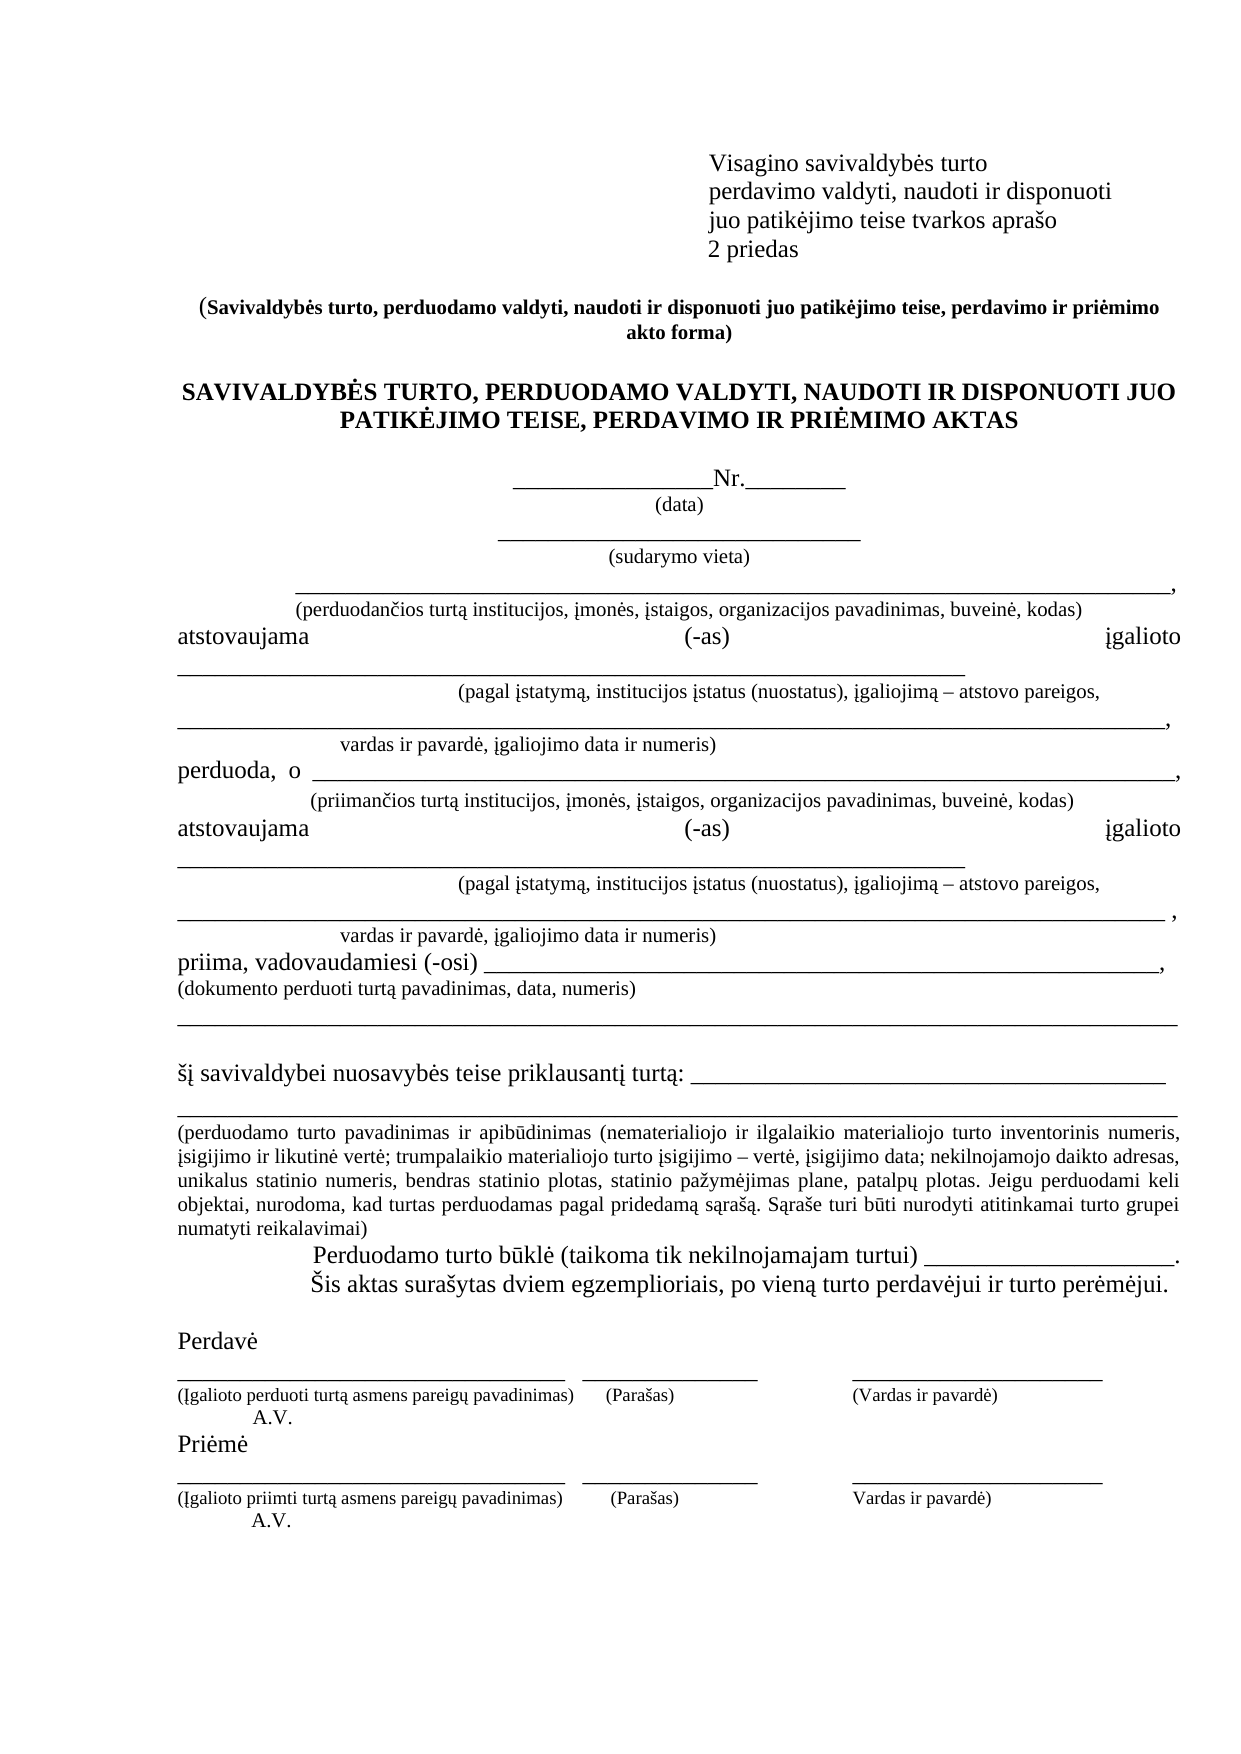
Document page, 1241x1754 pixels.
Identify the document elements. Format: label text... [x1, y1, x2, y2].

text (perduodančios turtą institucijos, įmonės, įstaigos, organizacijos pavadinimas, buveinė, kodas) [295, 597, 1181, 621]
text perdavimo valdyti, naudoti ir disponuoti [708, 176, 1181, 205]
text _______________________________________________________________________________ , [177, 895, 1181, 923]
text vardas ir pavardė, įgaliojimo data ir numeris) [177, 923, 1181, 947]
text _______________________________________________________________________________, [177, 703, 1181, 732]
text (data) [177, 492, 1181, 516]
text ________________________________________________________________________________ [177, 1091, 1181, 1119]
text ______________________________________________________________________, [295, 568, 1181, 597]
text Perduodamo turto būklė (taikoma tik nekilnojamajam turtui) ____________________. [177, 1240, 1181, 1269]
text ________________Nr.________ [177, 463, 1181, 492]
text vardas ir pavardė, įgaliojimo data ir numeris) [177, 732, 1181, 756]
text atstovaujama (-as) įgalioto _______________________________________________________________ [177, 813, 1181, 871]
text (sudarymo vieta) [177, 544, 1181, 568]
text _______________________________ ______________ ____________________ [177, 1355, 1181, 1384]
text atstovaujama (-as) įgalioto _______________________________________________________________ [177, 621, 1181, 679]
text (pagal įstatymą, institucijos įstatus (nuostatus), įgaliojimą – atstovo pareigos, [177, 679, 1181, 703]
text (Įgalioto priimti turtą asmens pareigų pavadinimas) (Parašas) Vardas ir pavardė) [177, 1487, 1181, 1508]
text SAVIVALDYBĖS TURTO, PERDUODAMO VALDYTI, NAUDOTI IR DISPONUOTI JUO PATIKĖJIMO TEISE, PERDAVIMO IR PRIĖMIMO AKTAS [177, 377, 1181, 434]
text (Įgalioto perduoti turtą asmens pareigų pavadinimas) (Parašas) (Vardas ir pavardė) [177, 1384, 1181, 1405]
text juo patikėjimo teise tvarkos aprašo [708, 205, 1181, 234]
text A.V. [252, 1405, 1181, 1429]
text (perduodamo turto pavadinimas ir apibūdinimas (nematerialiojo ir ilgalaikio materialiojo turto inventorinis numeris, įsigijimo ir likutinė vertė; trumpalaikio materialiojo turto įsigijimo – vertė, įsigijimo data; nekilnojamojo daikto adresas, unikalus statinio numeris, bendras statinio plotas, statinio pažymėjimas plane, patalpų plotas. Jeigu perduodami keli objektai, nurodoma, kad turtas perduodamas pagal pridedamą sąrašą. Sąraše turi būti nurodyti atitinkamai turto grupei numatyti reikalavimai) [177, 1119, 1181, 1240]
text _______________________________ ______________ ____________________ [177, 1458, 1181, 1487]
text Šis aktas surašytas dviem egzemplioriais, po vieną turto perdavėjui ir turto perėmėjui. [177, 1269, 1181, 1297]
text Visagino savivaldybės turto [708, 148, 1181, 176]
text priima, vadovaudamiesi (-osi) ______________________________________________________, [177, 947, 1181, 976]
text (pagal įstatymą, institucijos įstatus (nuostatus), įgaliojimą – atstovo pareigos, [177, 871, 1181, 895]
text 2 priedas [177, 234, 1181, 263]
text (Savivaldybės turto, perduodamo valdyti, naudoti ir disponuoti juo patikėjimo teise, perdavimo ir priėmimo akto forma) [177, 291, 1181, 344]
text Perdavė [177, 1326, 1181, 1355]
text ________________________________________________________________________________ [177, 1000, 1181, 1029]
text _____________________________ [177, 516, 1181, 544]
text (dokumento perduoti turtą pavadinimas, data, numeris) [177, 976, 1181, 1000]
text A.V. [251, 1508, 1181, 1532]
text perduoda, o _____________________________________________________________________, (priimančios turtą institucijos, įmonės, įstaigos, organizacijos pavadinimas, buveinė, kodas) [177, 756, 1181, 813]
text Priėmė [177, 1429, 1181, 1458]
text šį savivaldybei nuosavybės teise priklausantį turtą: ______________________________________ [177, 1058, 1181, 1087]
